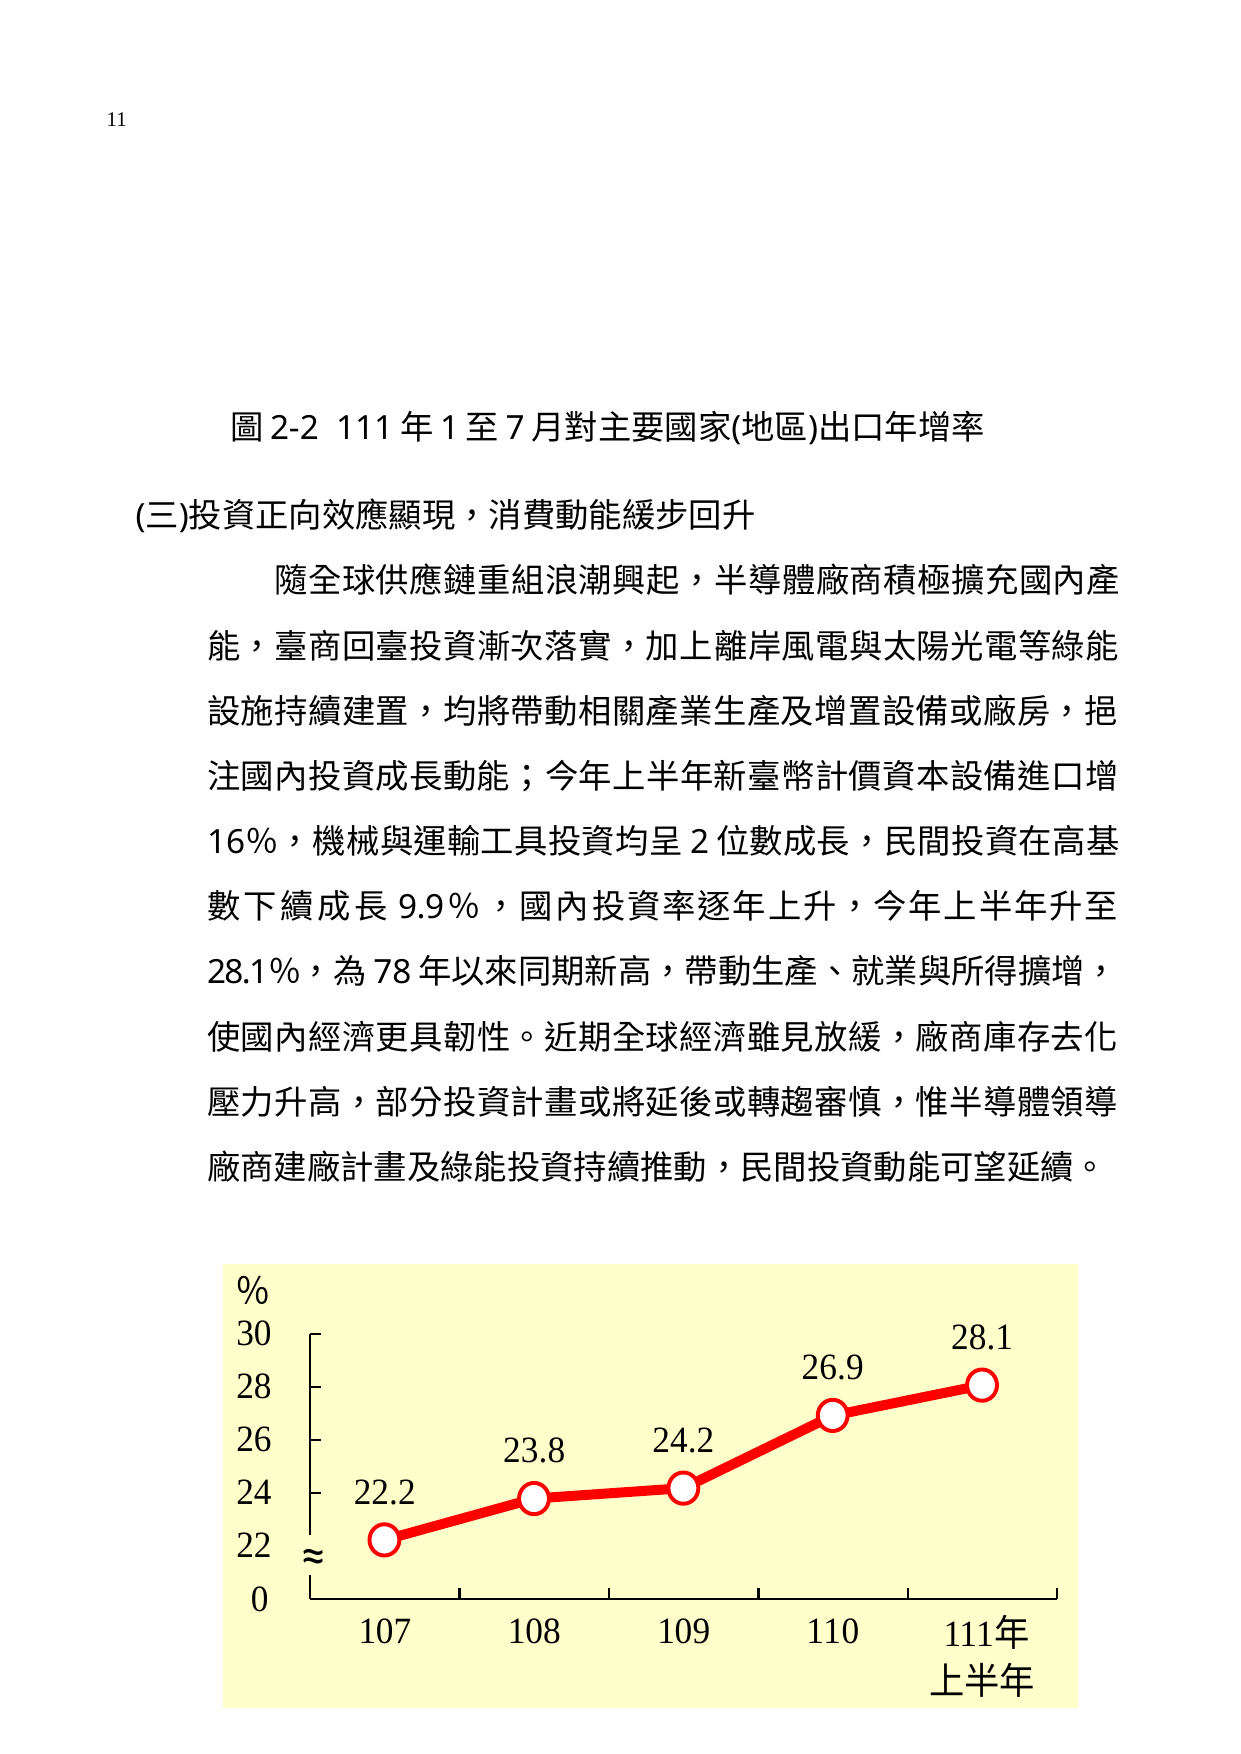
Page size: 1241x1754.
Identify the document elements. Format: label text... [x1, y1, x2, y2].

text (三)投資正向效應顯現，消費動能緩步回升 [135, 489, 1120, 537]
text 隨全球供應鏈重組浪潮興起，半導體廠商積極擴充國內產能，臺商回臺投資漸次落實，加上離岸風電與太陽光電等綠能設施持續建置，均將帶動相關產業生產及增置設備或廠房，挹注國內投資成長動能；今年上半年新臺幣計價資本設備進口增16％，機械與運輸工具投資均呈2位數成長，民間投資在高基數下續成長9.9％，國內投資率逐年上升，今年上半年升至28.1％，為78年以來同期新高，帶動生產、就業與所得擴增，使國內經濟更具韌性。近期全球經濟雖見放緩，廠商庫存去化壓力升高，部分投資計畫或將延後或轉趨審慎，惟半導體領導廠商建廠計畫及綠能投資持續推動，民間投資動能可望延續。 [207, 554, 1120, 1189]
text 圖2-2 111年1至7月對主要國家(地區)出口年增率 [195, 401, 1120, 449]
